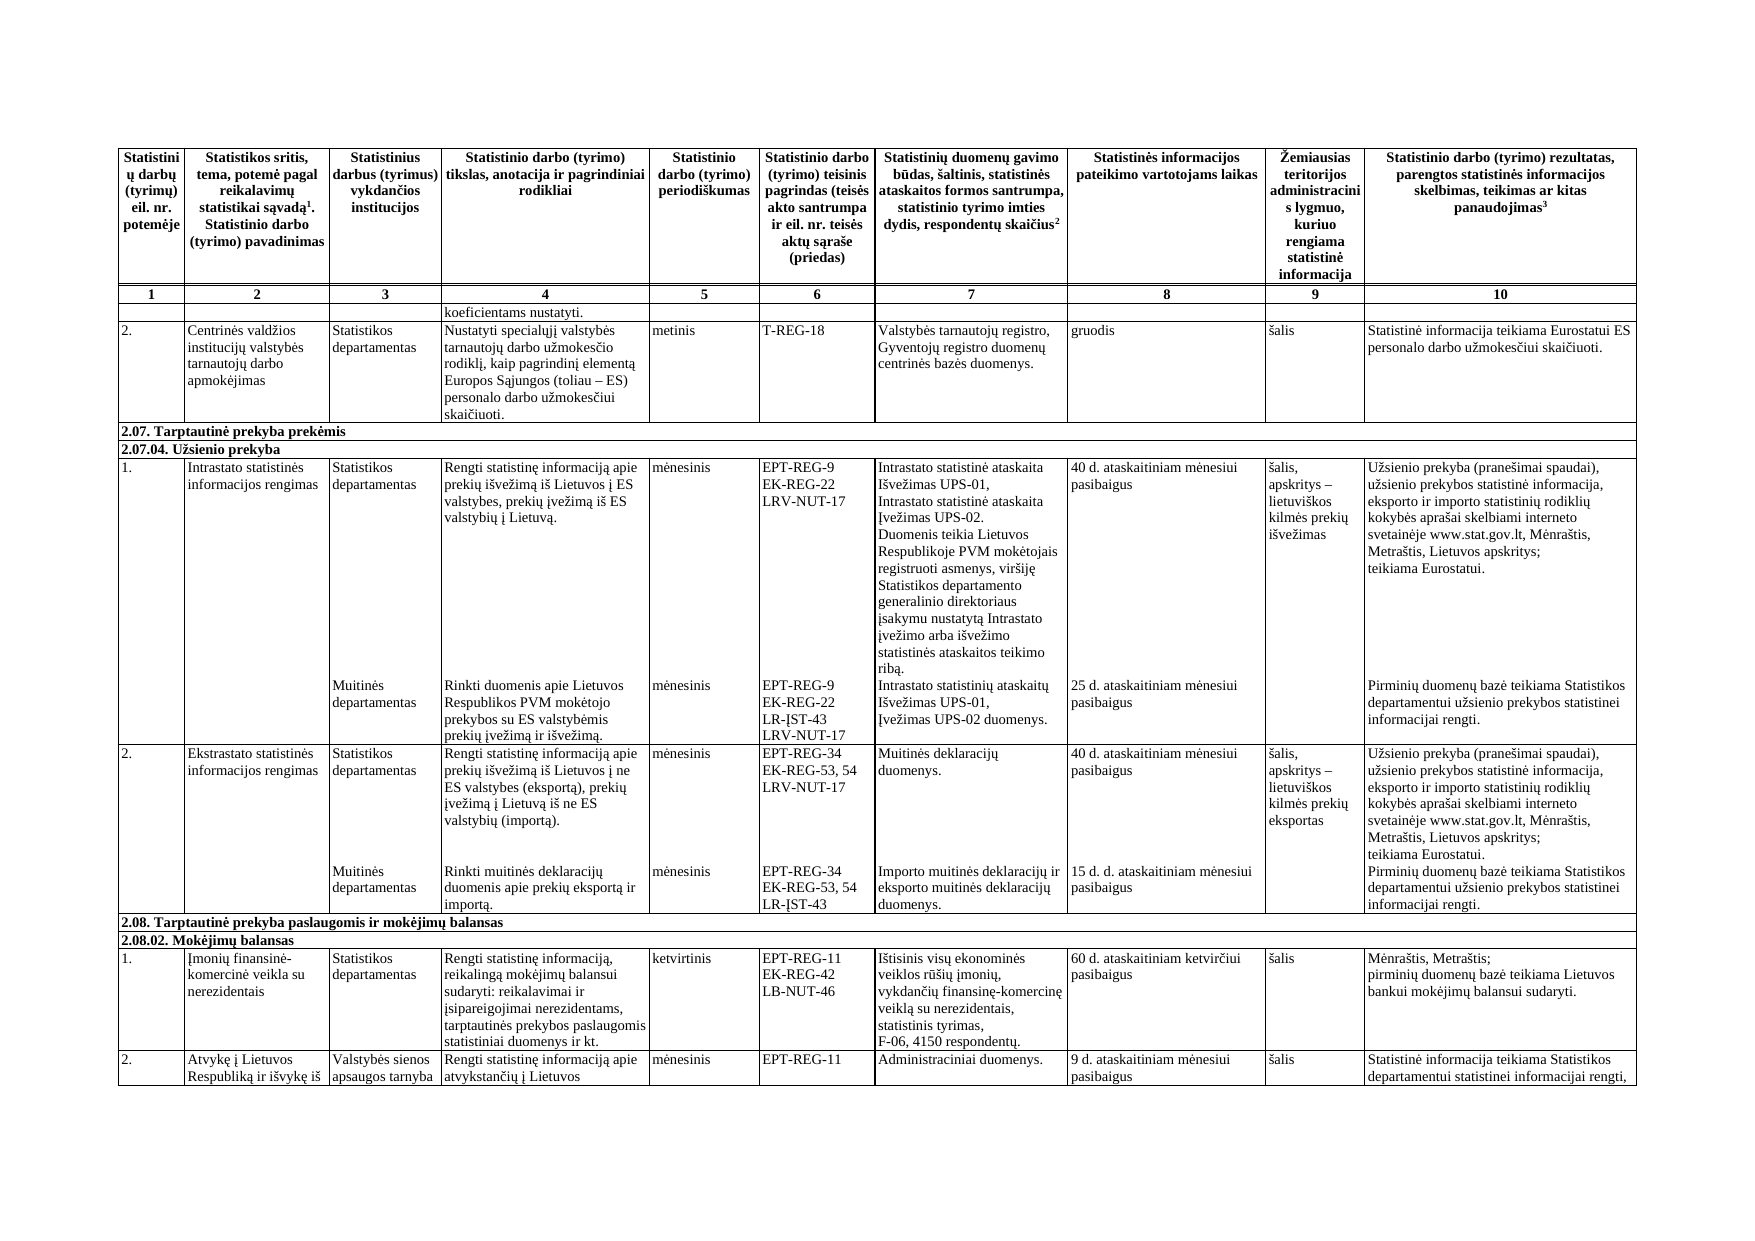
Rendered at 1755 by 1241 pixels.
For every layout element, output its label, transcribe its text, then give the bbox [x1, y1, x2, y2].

table_cell Administraciniai duomenys. [876, 1051, 1067, 1084]
table_cell Rinkti duomenis apie Lietuvos Respublikos PVM mokėtojo prekybos su ES valstybėmis prekių įvežimą ir išvežimą. [442, 677, 649, 744]
table_cell 2.08. Tarptautinė prekyba paslaugomis ir mokėjimų balansas [119, 914, 1636, 931]
table_cell Statistinė informacija teikiama Statistikos departamentui statistinei informacijai rengti, [1365, 1051, 1636, 1084]
table_cell [330, 304, 441, 321]
table_cell mėnesinis [650, 1051, 759, 1084]
table_cell Valstybės sienos apsaugos tarnyba [330, 1051, 441, 1084]
table_cell Mėnraštis, Metraštis; pirminių duomenų bazė teikiama Lietuvos bankui mokėjimų balansui sudaryti. [1365, 949, 1636, 1050]
table_cell 40 d. ataskaitiniam mėnesiui pasibaigus [1068, 459, 1265, 677]
table_header Statistinių darbų (tyrimų) eil. nr. potemėje [119, 149, 184, 283]
table_cell Ekstrastato statistinės informacijos rengimas [185, 745, 329, 862]
table_cell [1266, 677, 1364, 744]
table_header Statistinių duomenų gavimo būdas, šaltinis, statistinės ataskaitos formos santrumpa, statistinio tyrimo imties dydis, respondentų skaičius2 [876, 149, 1067, 283]
table_cell 10 [1365, 286, 1636, 303]
table_cell [1266, 863, 1364, 913]
table_cell [760, 304, 874, 321]
table_header Statistinio darbo (tyrimo) teisinis pagrindas (teisės akto santrumpa ir eil. nr. teisės aktų sąraše (priedas) [760, 149, 874, 283]
table_header Žemiausias teritorijos administracinis lygmuo, kuriuo rengiama statistinė informacija [1266, 149, 1364, 283]
table_cell [119, 863, 184, 913]
table_cell [185, 677, 329, 744]
table_cell [1068, 441, 1266, 458]
table_cell 9 [1266, 286, 1364, 303]
table_cell Muitinės deklaracijų duomenys. [876, 745, 1067, 862]
table_cell Ištisinis visų ekonominės veiklos rūšių įmonių, vykdančių finansinę-komercinę veiklą su nerezidentais, statistinis tyrimas, F-06, 4150 respondentų. [876, 949, 1067, 1050]
table_cell šalis, apskritys – lietuviškos kilmės prekių eksportas [1266, 745, 1364, 862]
table_cell ketvirtinis [650, 949, 759, 1050]
table_cell Rinkti muitinės deklaracijų duomenis apie prekių eksportą ir importą. [442, 863, 649, 913]
table_cell [1365, 441, 1636, 458]
table_cell 25 d. ataskaitiniam mėnesiui pasibaigus [1068, 677, 1265, 744]
table_cell 2. [119, 322, 184, 422]
table_cell šalis, apskritys – lietuviškos kilmės prekių išvežimas [1266, 459, 1364, 677]
table_cell Pirminių duomenų bazė teikiama Statistikos departamentui užsienio prekybos statistinei informacijai rengti. [1365, 863, 1636, 913]
table_cell [759, 423, 875, 440]
table_cell mėnesinis [650, 459, 759, 677]
table_cell Užsienio prekyba (pranešimai spaudai), užsienio prekybos statistinė informacija, eksporto ir importo statistinių rodiklių kokybės aprašai skelbiami interneto svetainėje www.stat.gov.lt, Mėnraštis, Metraštis, Lietuvos apskritys; teikiama Eurostatui. [1365, 459, 1636, 677]
table_cell Intrastato statistinė ataskaita Išvežimas UPS-01, Intrastato statistinė ataskaita Įvežimas UPS-02. Duomenis teikia Lietuvos Respublikoje PVM mokėtojais registruoti asmenys, viršiję Statistikos departamento generalinio direktoriaus įsakymu nustatytą Intrastato įvežimo arba išvežimo statistinės ataskaitos teikimo ribą. [876, 459, 1067, 677]
table_cell Valstybės tarnautojų registro, Gyventojų registro duomenų centrinės bazės duomenys. [876, 322, 1067, 422]
table_cell šalis [1266, 949, 1364, 1050]
table_cell 2 [185, 286, 329, 303]
table_cell [1266, 441, 1365, 458]
table_header Statistikos sritis, tema, potemė pagal reikalavimų statistikai sąvadą1. Statistinio darbo (tyrimo) pavadinimas [185, 149, 329, 283]
table_cell šalis [1266, 322, 1364, 422]
table_cell [875, 423, 1068, 440]
table_cell [1068, 304, 1265, 321]
table_cell Įmonių finansinė-komercinė veikla su nerezidentais [185, 949, 329, 1050]
table_cell [185, 863, 329, 913]
table_header Statistinius darbus (tyrimus) vykdančios institucijos [330, 149, 441, 283]
table_cell gruodis [1068, 322, 1265, 422]
table_cell 2.07.04. Užsienio prekyba [119, 441, 649, 458]
table_cell EPT-REG-11 [760, 1051, 874, 1084]
table_cell koeficientams nustatyti. [442, 304, 649, 321]
table_cell 2.08.02. Mokėjimų balansas [119, 932, 1636, 948]
table_cell mėnesinis [650, 745, 759, 862]
table_cell 2.07. Tarptautinė prekyba prekėmis [119, 423, 649, 440]
table_cell [185, 304, 329, 321]
table_cell Muitinės departamentas [330, 863, 441, 913]
table_cell Atvykę į Lietuvos Respubliką ir išvykę iš [185, 1051, 329, 1084]
table_cell [649, 441, 759, 458]
table_cell Importo muitinės deklaracijų ir eksporto muitinės deklaracijų duomenys. [876, 863, 1067, 913]
table_cell šalis [1266, 1051, 1364, 1084]
table_header Statistinio darbo (tyrimo) periodiškumas [650, 149, 759, 283]
table_header Statistinio darbo (tyrimo) rezultatas, parengtos statistinės informacijos skelbimas, teikimas ar kitas panaudojimas3 [1365, 149, 1636, 283]
table_header Statistinės informacijos pateikimo vartotojams laikas [1068, 149, 1265, 283]
table_cell EPT-REG-11 EK-REG-42 LB-NUT-46 [760, 949, 874, 1050]
table_cell EPT-REG-9 EK-REG-22 LRV-NUT-17 [760, 459, 874, 677]
table_cell [759, 441, 875, 458]
table_cell 2. [119, 1051, 184, 1084]
table_cell EPT-REG-9 EK-REG-22 LR-ĮST-43 LRV-NUT-17 [760, 677, 874, 744]
table_cell Muitinės departamentas [330, 677, 441, 744]
table_cell 1. [119, 459, 184, 677]
table_cell [119, 677, 184, 744]
table_cell EPT-REG-34 EK-REG-53, 54 LRV-NUT-17 [760, 745, 874, 862]
table_cell [1266, 423, 1365, 440]
table_cell Rengti statistinę informaciją apie atvykstančių į Lietuvos [442, 1051, 649, 1084]
table_cell Nustatyti specialųjį valstybės tarnautojų darbo užmokesčio rodiklį, kaip pagrindinį elementą Europos Sąjungos (toliau – ES) personalo darbo užmokesčiui skaičiuoti. [442, 322, 649, 422]
table_cell Rengti statistinę informaciją, reikalingą mokėjimų balansui sudaryti: reikalavimai ir įsipareigojimai nerezidentams, tarptautinės prekybos paslaugomis statistiniai duomenys ir kt. [442, 949, 649, 1050]
table_cell Statistikos departamentas [330, 745, 441, 862]
table_cell [1266, 304, 1364, 321]
table_cell [650, 304, 759, 321]
table_cell 4 [442, 286, 649, 303]
table_cell Pirminių duomenų bazė teikiama Statistikos departamentui užsienio prekybos statistinei informacijai rengti. [1365, 677, 1636, 744]
table_cell 3 [330, 286, 441, 303]
table_cell Intrastato statistinės informacijos rengimas [185, 459, 329, 677]
table_cell T-REG-18 [760, 322, 874, 422]
table_cell metinis [650, 322, 759, 422]
table_cell [119, 304, 184, 321]
table_cell 6 [760, 286, 874, 303]
table_cell 5 [650, 286, 759, 303]
table_cell 1. [119, 949, 184, 1050]
table_cell [649, 423, 759, 440]
table_cell [1365, 423, 1636, 440]
table_cell Statistikos departamentas [330, 322, 441, 422]
table_header Statistinio darbo (tyrimo) tikslas, anotacija ir pagrindiniai rodikliai [442, 149, 649, 283]
table_cell mėnesinis [650, 677, 759, 744]
table_cell [1365, 304, 1636, 321]
table_cell [876, 304, 1067, 321]
table_cell 40 d. ataskaitiniam mėnesiui pasibaigus [1068, 745, 1265, 862]
table_cell [875, 441, 1068, 458]
table_cell 2. [119, 745, 184, 862]
table_cell Rengti statistinę informaciją apie prekių išvežimą iš Lietuvos į ES valstybes, prekių įvežimą iš ES valstybių į Lietuvą. [442, 459, 649, 677]
table_cell 9 d. ataskaitiniam mėnesiui pasibaigus [1068, 1051, 1265, 1084]
table_cell Užsienio prekyba (pranešimai spaudai), užsienio prekybos statistinė informacija, eksporto ir importo statistinių rodiklių kokybės aprašai skelbiami interneto svetainėje www.stat.gov.lt, Mėnraštis, Metraštis, Lietuvos apskritys; teikiama Eurostatui. [1365, 745, 1636, 862]
table_cell 8 [1068, 286, 1265, 303]
table_cell Intrastato statistinių ataskaitų Išvežimas UPS-01, Įvežimas UPS-02 duomenys. [876, 677, 1067, 744]
table_cell 15 d. d. ataskaitiniam mėnesiui pasibaigus [1068, 863, 1265, 913]
table_cell Statistinė informacija teikiama Eurostatui ES personalo darbo užmokesčiui skaičiuoti. [1365, 322, 1636, 422]
table_cell 7 [876, 286, 1067, 303]
table_cell EPT-REG-34 EK-REG-53, 54 LR-ĮST-43 [760, 863, 874, 913]
table_cell 1 [119, 286, 184, 303]
table_cell mėnesinis [650, 863, 759, 913]
table_cell 60 d. ataskaitiniam ketvirčiui pasibaigus [1068, 949, 1265, 1050]
table_cell Centrinės valdžios institucijų valstybės tarnautojų darbo apmokėjimas [185, 322, 329, 422]
table_cell Statistikos departamentas [330, 459, 441, 677]
table_cell Rengti statistinę informaciją apie prekių išvežimą iš Lietuvos į ne ES valstybes (eksportą), prekių įvežimą į Lietuvą iš ne ES valstybių (importą). [442, 745, 649, 862]
table_cell Statistikos departamentas [330, 949, 441, 1050]
table_cell [1068, 423, 1266, 440]
